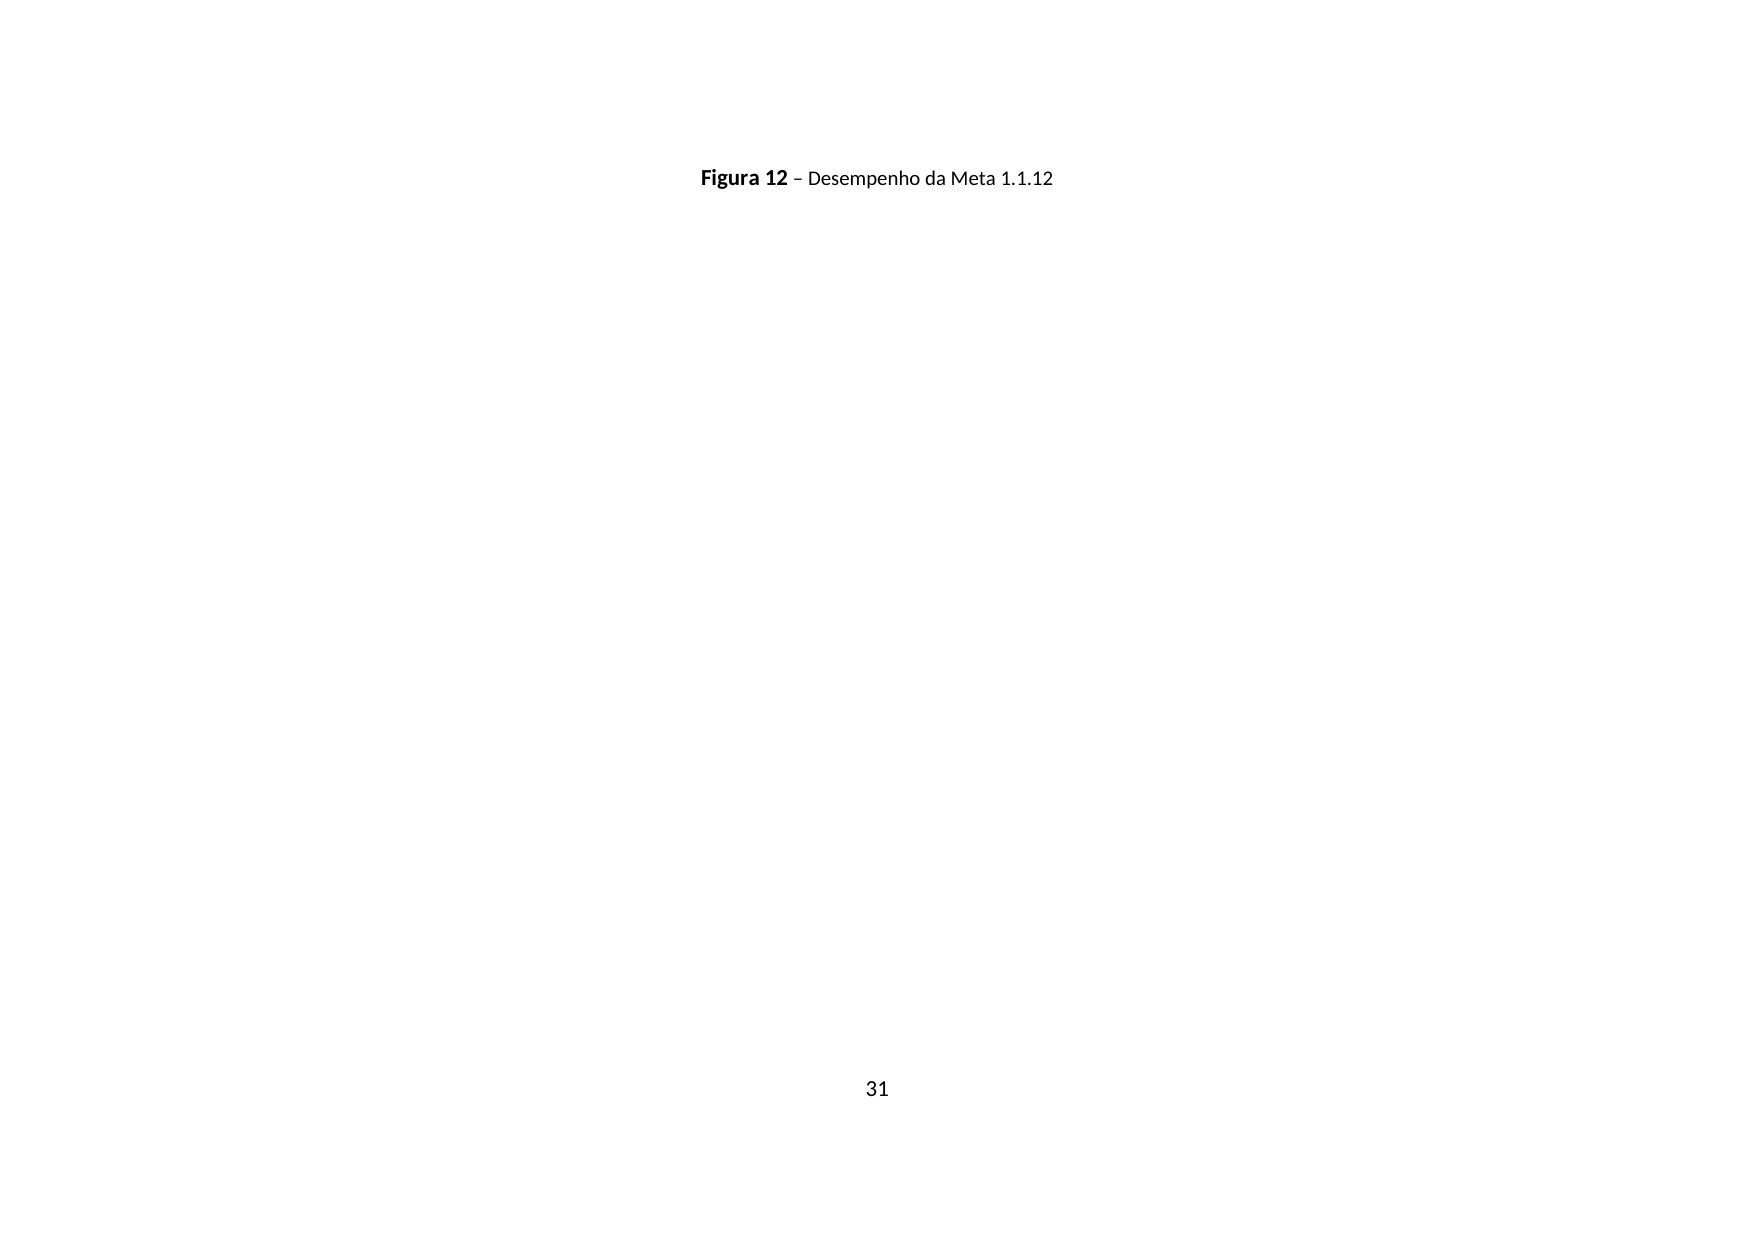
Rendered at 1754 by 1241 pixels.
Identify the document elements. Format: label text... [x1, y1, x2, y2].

text Figura 12 – Desempenho da Meta 1.1.12 [150, 163, 1604, 191]
